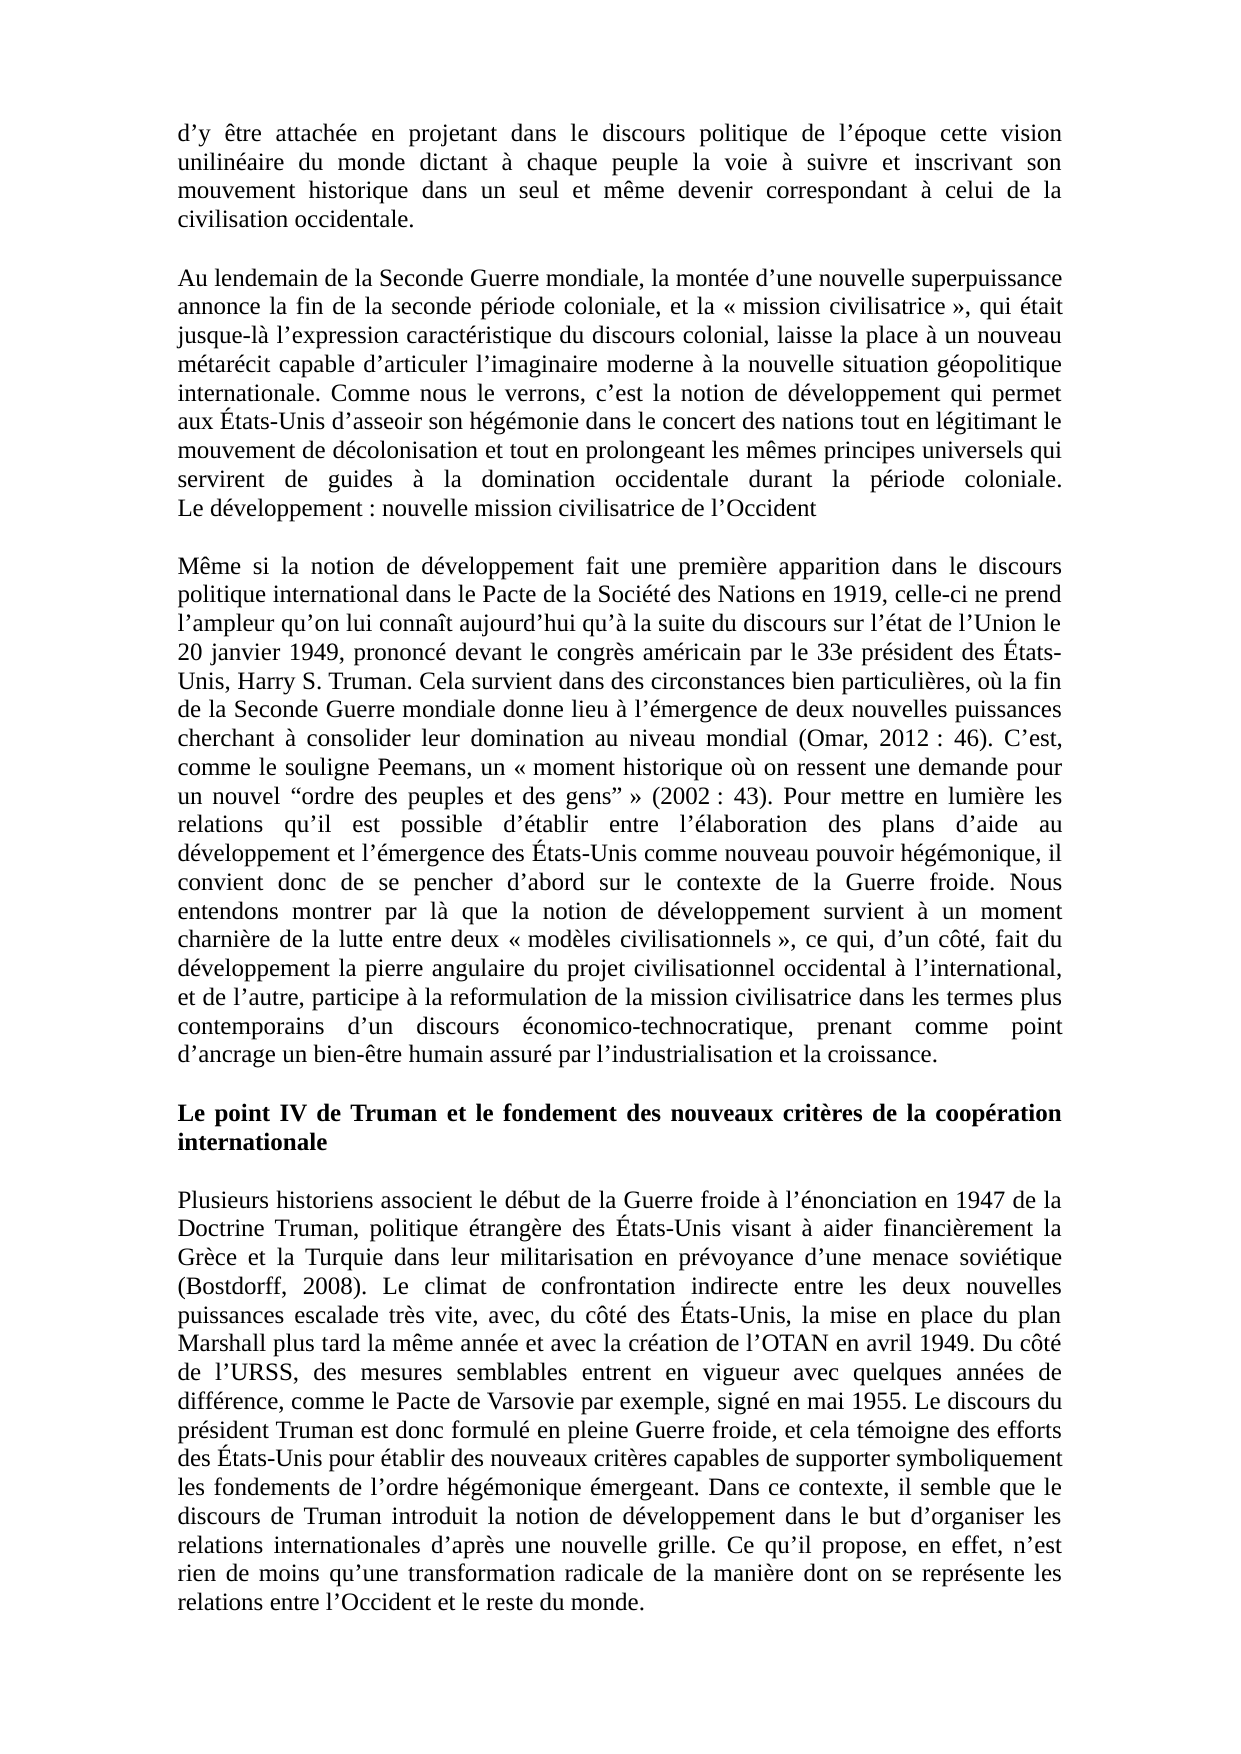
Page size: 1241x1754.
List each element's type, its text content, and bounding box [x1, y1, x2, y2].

text Le point IV de Truman et le fondement des nouveaux critères de la coopération internationale [177, 1098, 1063, 1155]
text Même si la notion de développement fait une première apparition dans le discours politique international dans le Pacte de la Société des Nations en 1919, celle-ci ne prend l’ampleur qu’on lui connaît aujourd’hui qu’à la suite du discours sur l’état de l’Union le 20 janvier 1949, prononcé devant le congrès américain par le 33e président des États-Unis, Harry S. Truman. Cela survient dans des circonstances bien particulières, où la fin de la Seconde Guerre mondiale donne lieu à l’émergence de deux nouvelles puissances cherchant à consolider leur domination au niveau mondial (Omar, 2012 : 46). C’est, comme le souligne Peemans, un « moment historique où on ressent une demande pour un nouvel “ordre des peuples et des gens” » (2002 : 43). Pour mettre en lumière les relations qu’il est possible d’établir entre l’élaboration des plans d’aide au développement et l’émergence des États-Unis comme nouveau pouvoir hégémonique, il convient donc de se pencher d’abord sur le contexte de la Guerre froide. Nous entendons montrer par là que la notion de développement survient à un moment charnière de la lutte entre deux « modèles civilisationnels », ce qui, d’un côté, fait du développement la pierre angulaire du projet civilisationnel occidental à l’international, et de l’autre, participe à la reformulation de la mission civilisatrice dans les termes plus contemporains d’un discours économico-technocratique, prenant comme point d’ancrage un bien-être humain assuré par l’industrialisation et la croissance. [177, 551, 1063, 1068]
text Au lendemain de la Seconde Guerre mondiale, la montée d’une nouvelle superpuissance annonce la fin de la seconde période coloniale, et la « mission civilisatrice », qui était jusque-là l’expression caractéristique du discours colonial, laisse la place à un nouveau métarécit capable d’articuler l’imaginaire moderne à la nouvelle situation géopolitique internationale. Comme nous le verrons, c’est la notion de développement qui permet aux États-Unis d’asseoir son hégémonie dans le concert des nations tout en légitimant le mouvement de décolonisation et tout en prolongeant les mêmes principes universels qui servirent de guides à la domination occidentale durant la période coloniale. Le développement : nouvelle mission civilisatrice de l’Occident [177, 263, 1063, 521]
text d’y être attachée en projetant dans le discours politique de l’époque cette vision unilinéaire du monde dictant à chaque peuple la voie à suivre et inscrivant son mouvement historique dans un seul et même devenir correspondant à celui de la civilisation occidentale. [177, 118, 1063, 233]
text Plusieurs historiens associent le début de la Guerre froide à l’énonciation en 1947 de la Doctrine Truman, politique étrangère des États-Unis visant à aider financièrement la Grèce et la Turquie dans leur militarisation en prévoyance d’une menace soviétique (Bostdorff, 2008). Le climat de confrontation indirecte entre les deux nouvelles puissances escalade très vite, avec, du côté des États-Unis, la mise en place du plan Marshall plus tard la même année et avec la création de l’OTAN en avril 1949. Du côté de l’URSS, des mesures semblables entrent en vigueur avec quelques années de différence, comme le Pacte de Varsovie par exemple, signé en mai 1955. Le discours du président Truman est donc formulé en pleine Guerre froide, et cela témoigne des efforts des États-Unis pour établir des nouveaux critères capables de supporter symboliquement les fondements de l’ordre hégémonique émergeant. Dans ce contexte, il semble que le discours de Truman introduit la notion de développement dans le but d’organiser les relations internationales d’après une nouvelle grille. Ce qu’il propose, en effet, n’est rien de moins qu’une transformation radicale de la manière dont on se représente les relations entre l’Occident et le reste du monde. [177, 1185, 1063, 1616]
